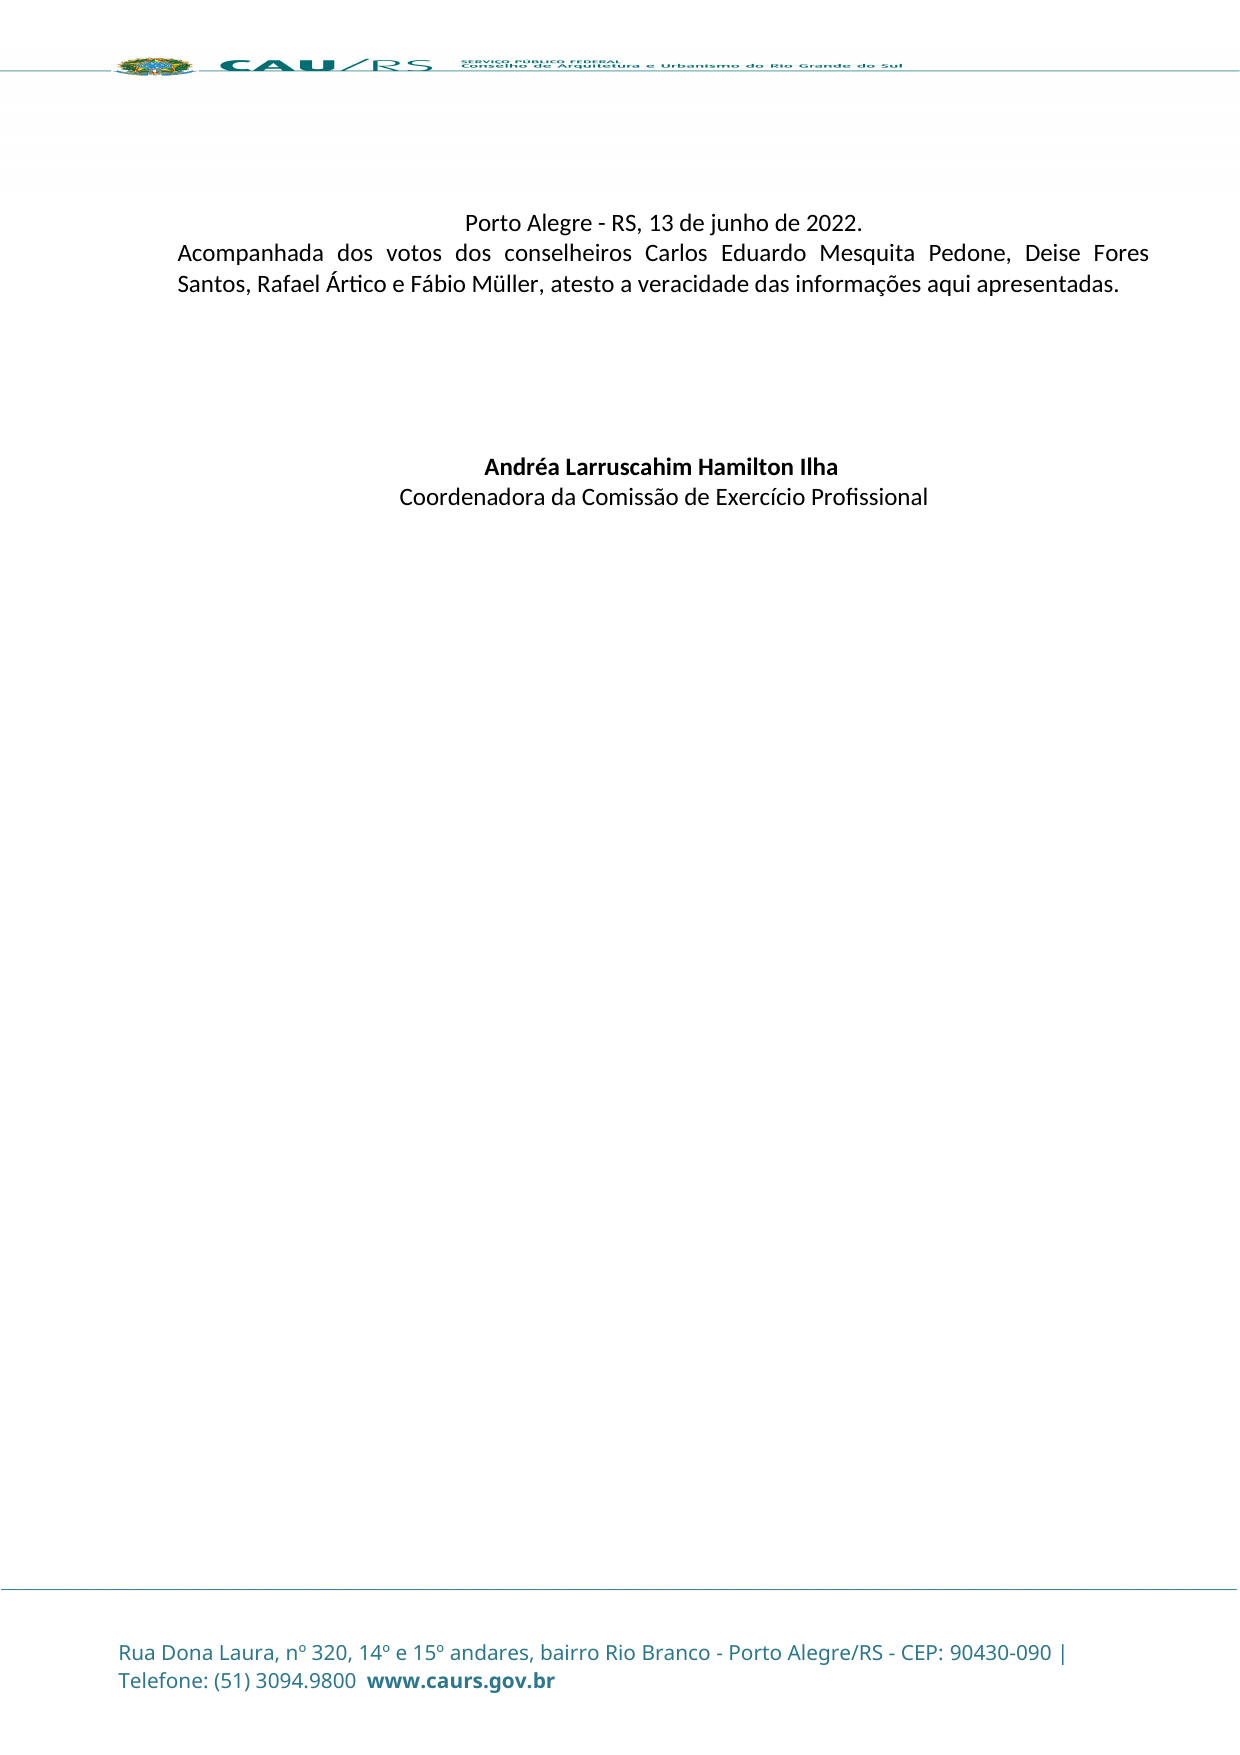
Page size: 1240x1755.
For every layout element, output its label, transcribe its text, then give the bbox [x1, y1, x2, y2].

text Acompanhada dos votos dos conselheiros Carlos Eduardo Mesquita Pedone, Deise Fores Santos, Rafael Ártico e Fábio Müller, atesto a veracidade das informações aqui apresentadas. [177, 237, 1151, 298]
text Coordenadora da Comissão de Exercício Profissional [177, 481, 1151, 512]
text Porto Alegre - RS, 13 de junho de 2022. [177, 207, 1151, 237]
text Andréa Larruscahim Hamilton Ilha [177, 451, 1151, 481]
